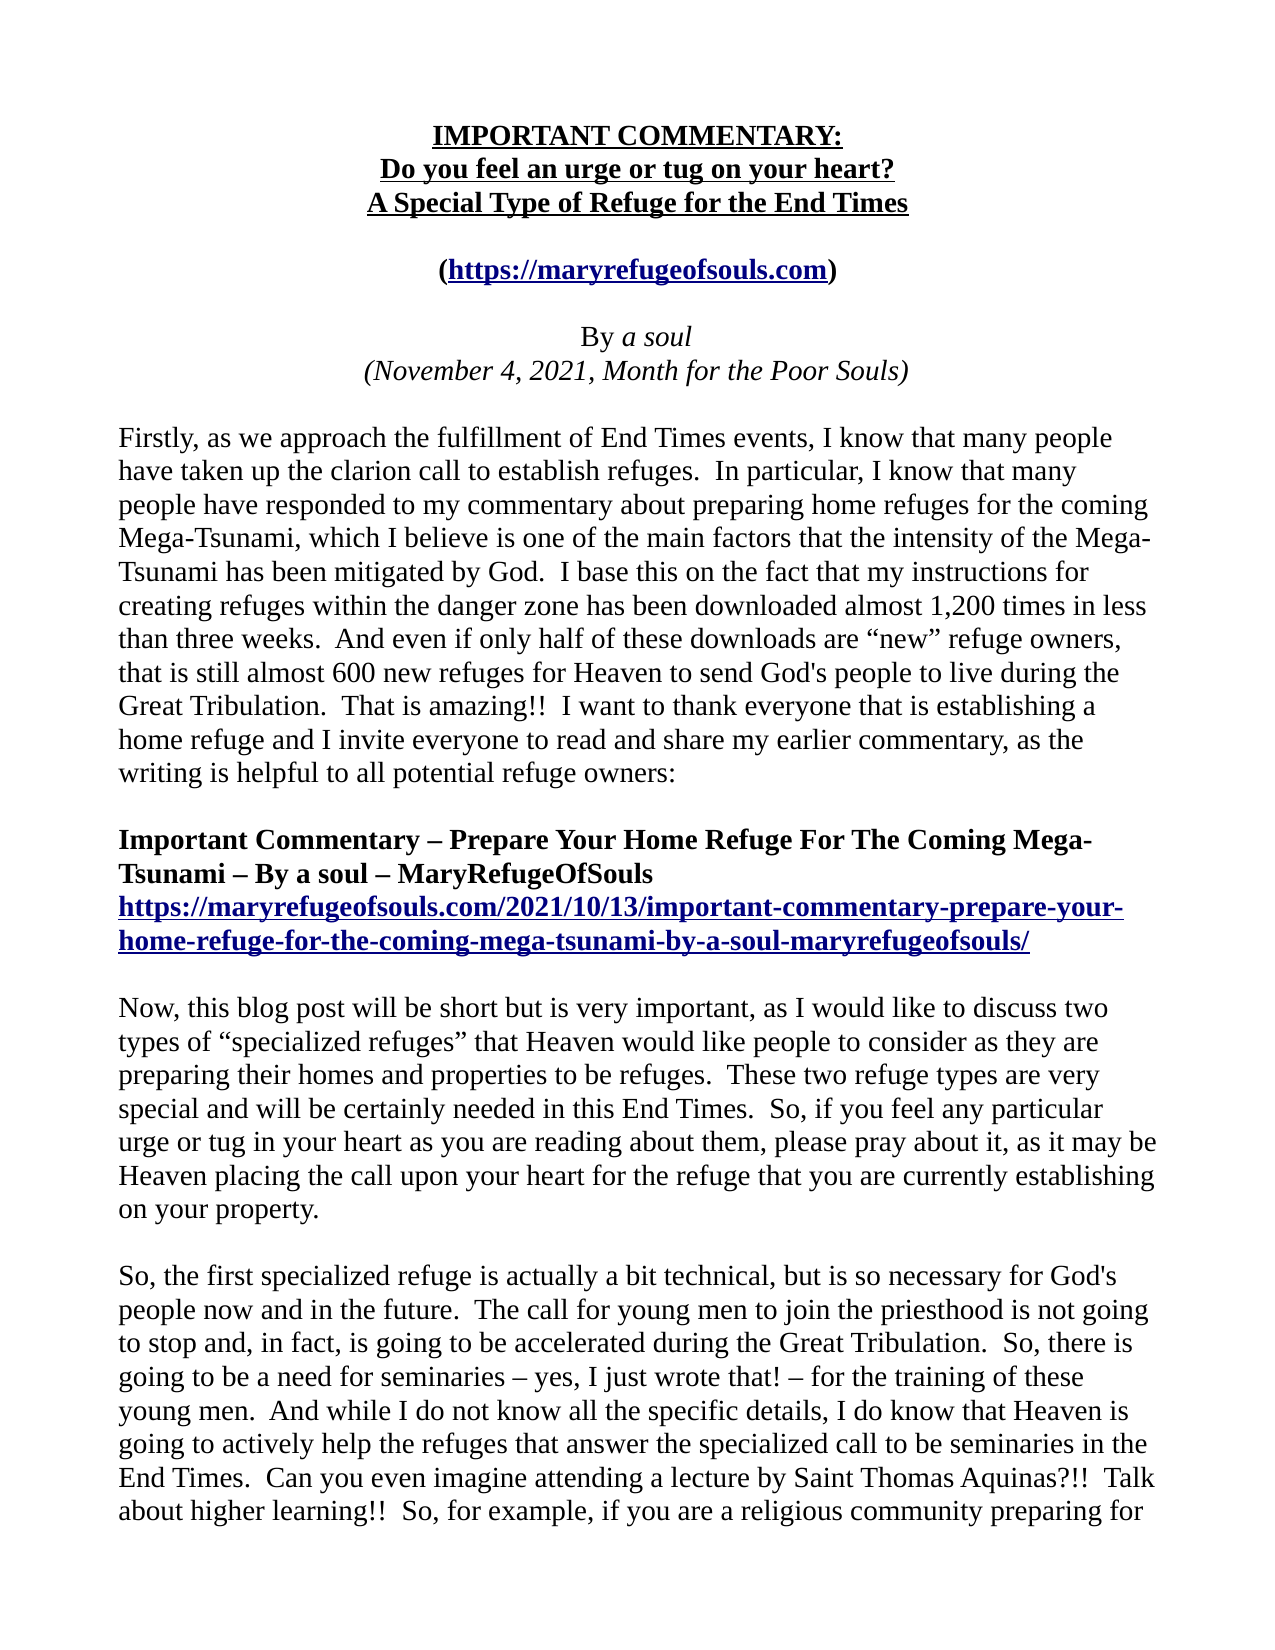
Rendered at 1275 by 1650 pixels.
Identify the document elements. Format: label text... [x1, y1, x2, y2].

text A Special Type of Refuge for the End Times [118, 185, 1157, 219]
text By a soul [118, 319, 1157, 353]
text https://maryrefugeofsouls.com/2021/10/13/important-commentary-prepare-your-home-refuge-for-the-coming-mega-tsunami-by-a-soul-maryrefugeofsouls/ [118, 889, 1157, 957]
text (November 4, 2021, Month for the Poor Souls) [118, 353, 1157, 386]
text IMPORTANT COMMENTARY: [118, 118, 1157, 152]
text Firstly, as we approach the fulfillment of End Times events, I know that many people have taken up the clarion call to establish refuges. In particular, I know that many people have responded to my commentary about preparing home refuges for the coming Mega-Tsunami, which I believe is one of the main factors that the intensity of the Mega-Tsunami has been mitigated by God. I base this on the fact that my instructions for creating refuges within the danger zone has been downloaded almost 1,200 times in less than three weeks. And even if only half of these downloads are “new” refuge owners, that is still almost 600 new refuges for Heaven to send God's people to live during the Great Tribulation. That is amazing!! I want to thank everyone that is establishing a home refuge and I invite everyone to read and share my earlier commentary, as the writing is helpful to all potential refuge owners: [118, 420, 1157, 789]
text Do you feel an urge or tug on your heart? [118, 152, 1157, 185]
text Now, this blog post will be short but is very important, as I would like to discuss two types of “specialized refuges” that Heaven would like people to consider as they are preparing their homes and properties to be refuges. These two refuge types are very special and will be certainly needed in this End Times. So, if you feel any particular urge or tug in your heart as you are reading about them, please pray about it, as it may be Heaven placing the call upon your heart for the refuge that you are currently establishing on your property. [118, 990, 1157, 1225]
text (https://maryrefugeofsouls.com) [118, 252, 1157, 286]
text So, the first specialized refuge is actually a bit technical, but is so necessary for God's people now and in the future. The call for young men to join the priesthood is not going to stop and, in fact, is going to be accelerated during the Great Tribulation. So, there is going to be a need for seminaries – yes, I just wrote that! – for the training of these young men. And while I do not know all the specific details, I do know that Heaven is going to actively help the refuges that answer the specialized call to be seminaries in the End Times. Can you even imagine attending a lecture by Saint Thomas Aquinas?!! Talk about higher learning!! So, for example, if you are a religious community preparing for [118, 1258, 1157, 1527]
text Important Commentary – Prepare Your Home Refuge For The Coming Mega-Tsunami – By a soul – MaryRefugeOfSouls [118, 822, 1157, 889]
